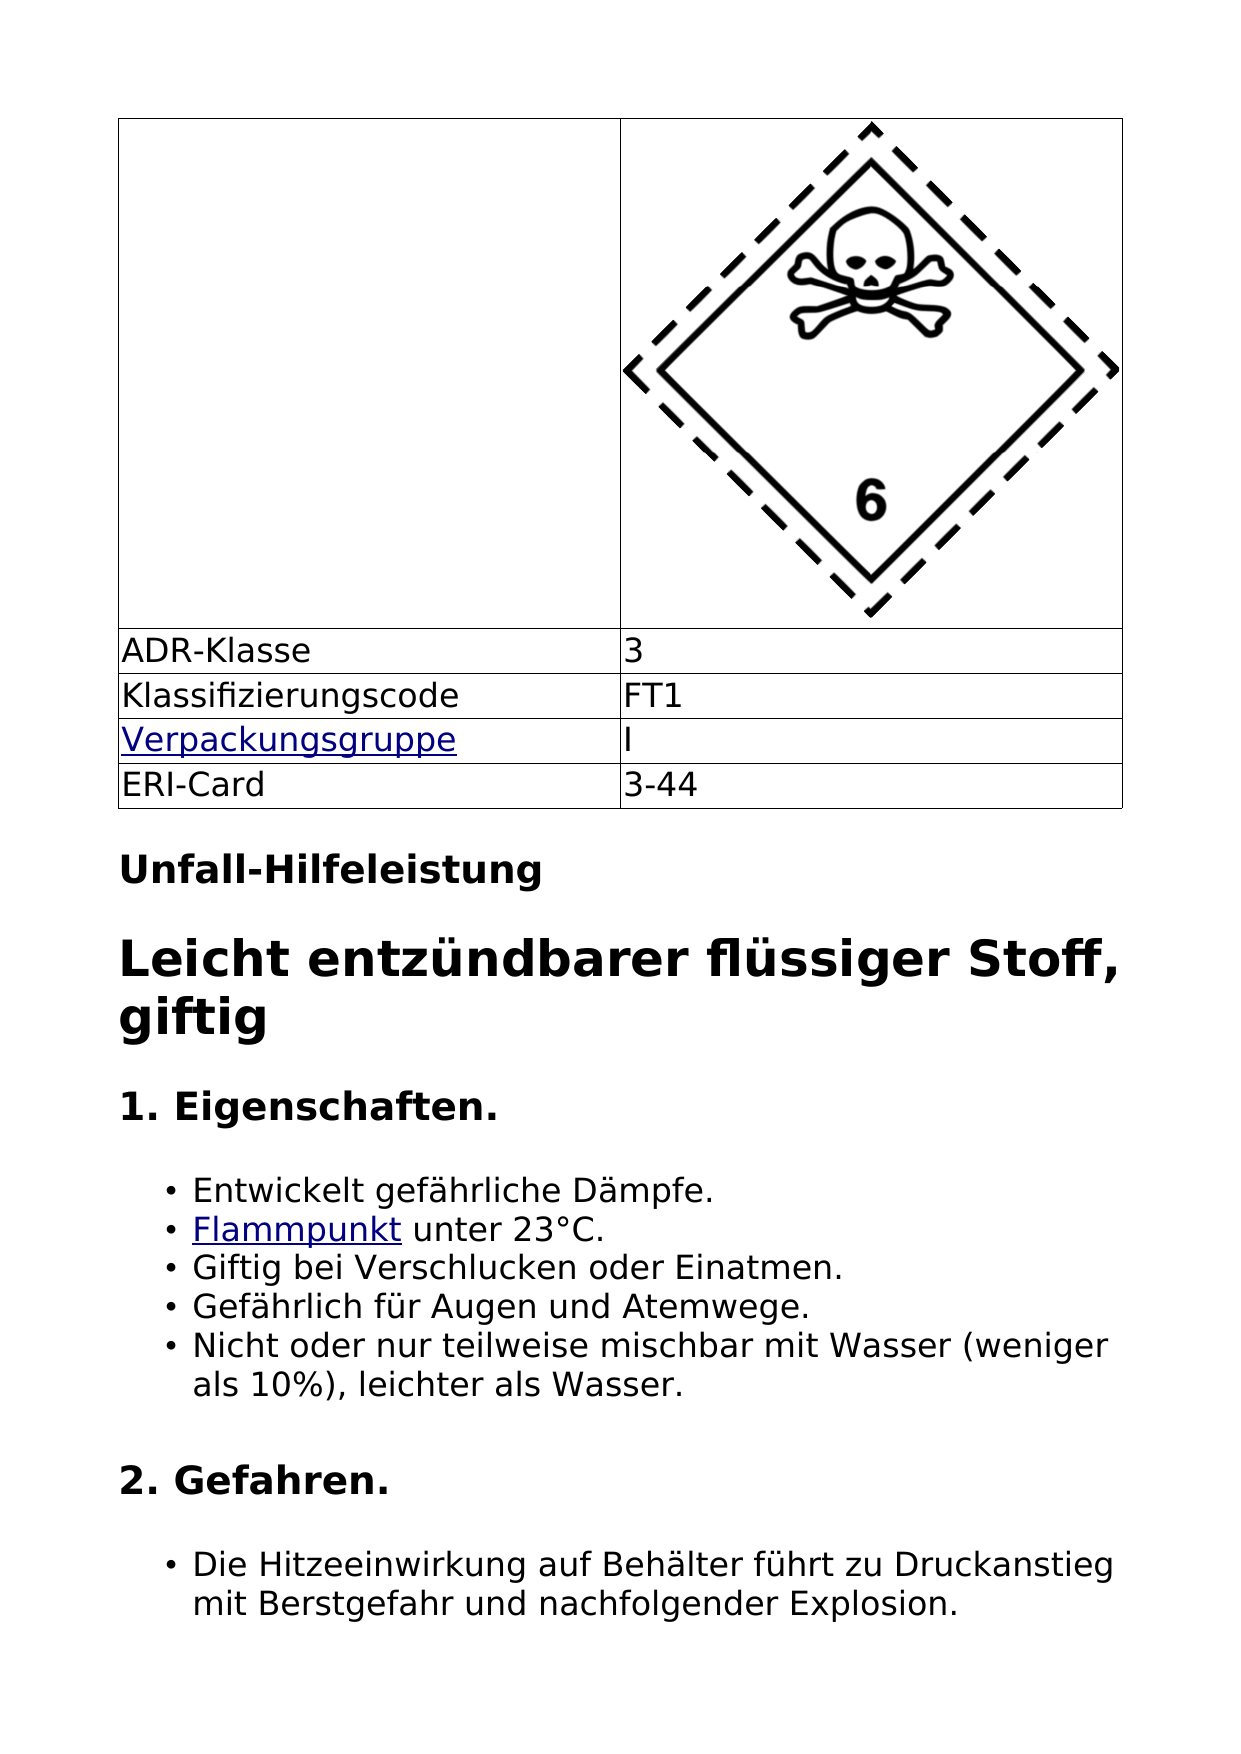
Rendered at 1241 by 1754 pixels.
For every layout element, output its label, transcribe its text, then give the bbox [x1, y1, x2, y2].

table_cell FT1 [621, 674, 1122, 718]
table_cell I [621, 719, 1122, 763]
table_cell [119, 119, 620, 628]
picture [622, 121, 1120, 618]
table_cell 3 [621, 629, 1122, 673]
table_cell Klassifizierungscode [119, 674, 620, 718]
table_cell Verpackungsgruppe [119, 719, 620, 763]
list Flammpunkt unter 23°C. [177, 1210, 1122, 1249]
list Gefährlich für Augen und Atemwege. [177, 1288, 1122, 1327]
list Nicht oder nur teilweise mischbar mit Wasser (weniger als 10%), leichter als Wasser. [177, 1327, 1122, 1404]
subtitle 1. Eigenschaften. [118, 1084, 1122, 1129]
list Die Hitzeeinwirkung auf Behälter führt zu Druckanstieg mit Berstgefahr und nachfolgender Explosion. [177, 1546, 1122, 1624]
list Entwickelt gefährliche Dämpfe. [177, 1171, 1122, 1210]
subtitle Unfall-Hilfeleistung [118, 847, 1122, 892]
table_cell ADR-Klasse [119, 629, 620, 673]
subtitle 2. Gefahren. [118, 1459, 1122, 1504]
table_cell 3-44 [621, 764, 1122, 807]
subtitle Leicht entzündbarer flüssiger Stoff, giftig [118, 930, 1122, 1046]
list Giftig bei Verschlucken oder Einatmen. [177, 1249, 1122, 1288]
table_cell [621, 119, 1122, 628]
table_cell ERI-Card [119, 764, 620, 807]
